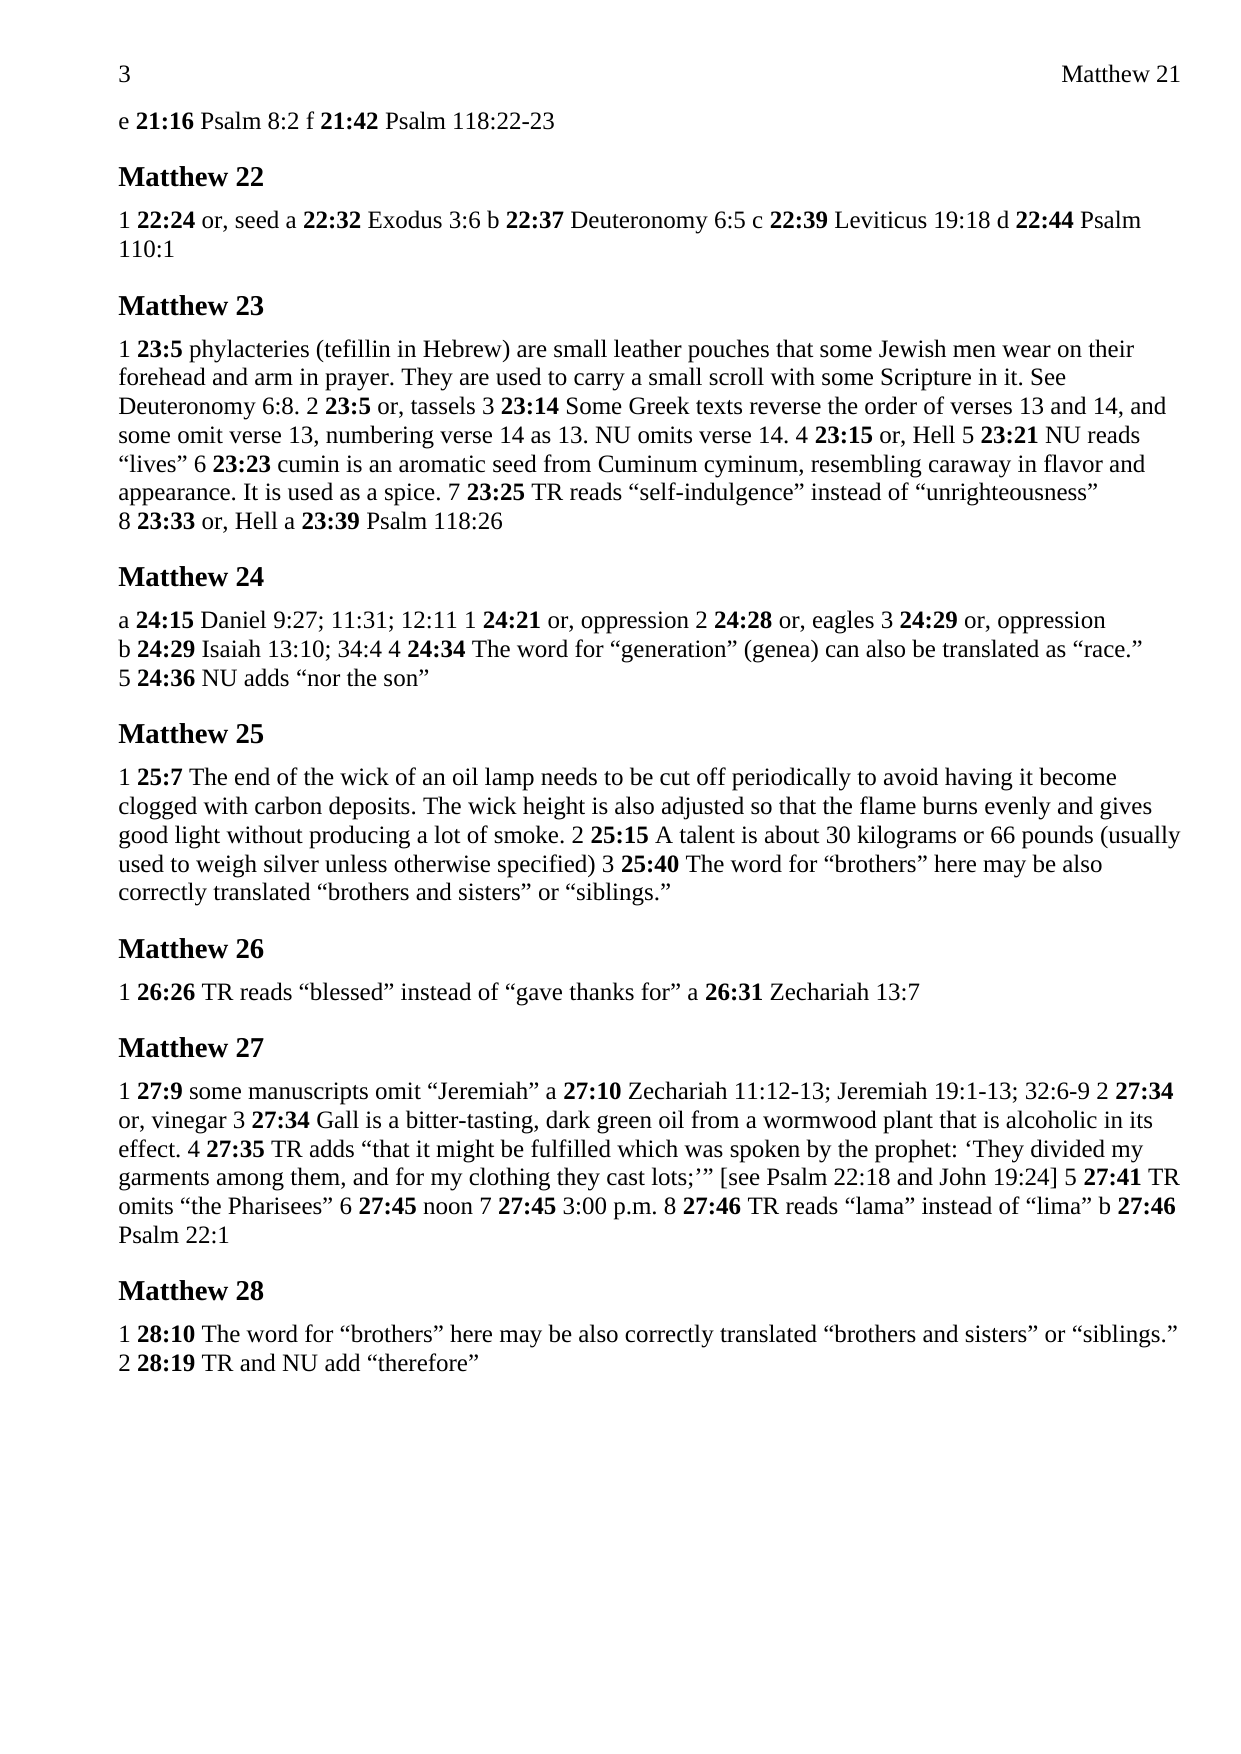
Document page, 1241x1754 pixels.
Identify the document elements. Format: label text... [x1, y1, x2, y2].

subtitle Matthew 23 [118, 288, 1181, 321]
text 1 26:26 TR reads “blessed” instead of “gave thanks for” a 26:31 Zechariah 13:7 [118, 977, 1181, 1006]
text 1 22:24 or, seed a 22:32 Exodus 3:6 b 22:37 Deuteronomy 6:5 c 22:39 Leviticus 19:18 d 22:44 Psalm 110:1 [118, 206, 1181, 263]
text a 24:15 Daniel 9:27; 11:31; 12:11 1 24:21 or, oppression 2 24:28 or, eagles 3 24:29 or, oppression b 24:29 Isaiah 13:10; 34:4 4 24:34 The word for “generation” (genea) can also be translated as “race.” 5 24:36 NU adds “nor the son” [118, 606, 1181, 692]
subtitle Matthew 22 [118, 160, 1181, 193]
subtitle Matthew 25 [118, 717, 1181, 750]
text 1 28:10 The word for “brothers” here may be also correctly translated “brothers and sisters” or “siblings.” 2 28:19 TR and NU add “therefore” [118, 1319, 1181, 1377]
text 1 25:7 The end of the wick of an oil lamp needs to be cut off periodically to avoid having it become clogged with carbon deposits. The wick height is also adjusted so that the flame burns evenly and gives good light without producing a lot of smoke. 2 25:15 A talent is about 30 kilograms or 66 pounds (usually used to weigh silver unless otherwise specified) 3 25:40 The word for “brothers” here may be also correctly translated “brothers and sisters” or “siblings.” [118, 762, 1181, 906]
subtitle Matthew 26 [118, 931, 1181, 964]
subtitle Matthew 27 [118, 1031, 1181, 1064]
subtitle Matthew 28 [118, 1274, 1181, 1307]
text e 21:16 Psalm 8:2 f 21:42 Psalm 118:22-23 [118, 106, 1181, 135]
subtitle Matthew 24 [118, 560, 1181, 593]
text 1 27:9 some manuscripts omit “Jeremiah” a 27:10 Zechariah 11:12-13; Jeremiah 19:1-13; 32:6-9 2 27:34 or, vinegar 3 27:34 Gall is a bitter-tasting, dark green oil from a wormwood plant that is alcoholic in its effect. 4 27:35 TR adds “that it might be fulfilled which was spoken by the prophet: ‘They divided my garments among them, and for my clothing they cast lots;’” [see Psalm 22:18 and John 19:24] 5 27:41 TR omits “the Pharisees” 6 27:45 noon 7 27:45 3:00 p.m. 8 27:46 TR reads “lama” instead of “lima” b 27:46 Psalm 22:1 [118, 1076, 1181, 1249]
text 1 23:5 phylacteries (tefillin in Hebrew) are small leather pouches that some Jewish men wear on their forehead and arm in prayer. They are used to carry a small scroll with some Scripture in it. See Deuteronomy 6:8. 2 23:5 or, tassels 3 23:14 Some Greek texts reverse the order of verses 13 and 14, and some omit verse 13, numbering verse 14 as 13. NU omits verse 14. 4 23:15 or, Hell 5 23:21 NU reads “lives” 6 23:23 cumin is an aromatic seed from Cuminum cyminum, resembling caraway in flavor and appearance. It is used as a spice. 7 23:25 TR reads “self-indulgence” instead of “unrighteousness” 8 23:33 or, Hell a 23:39 Psalm 118:26 [118, 334, 1181, 535]
